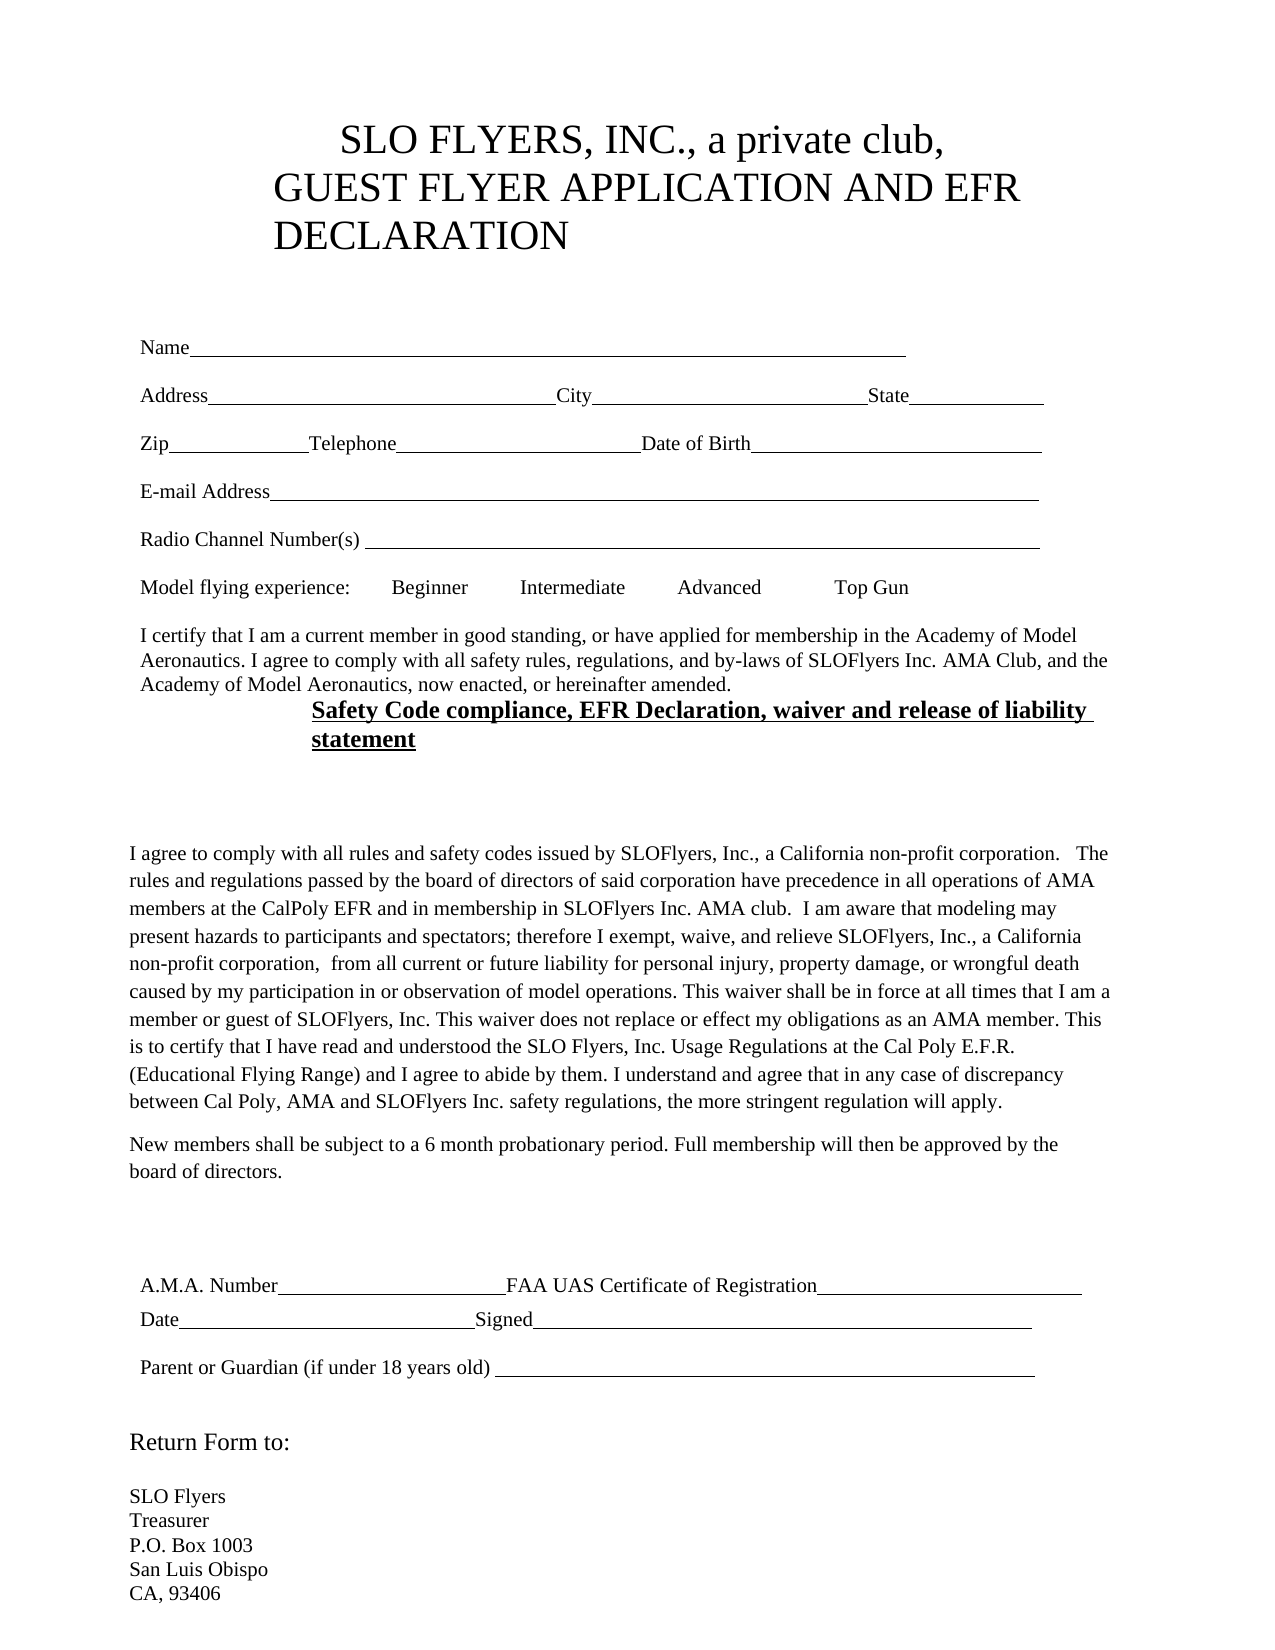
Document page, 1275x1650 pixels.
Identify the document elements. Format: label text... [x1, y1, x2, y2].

text Radio Channel Number(s) [140, 527, 1175, 551]
text I agree to comply with all rules and safety codes issued by SLOFlyers, Inc., a California non-profit corporation. The rules and regulations passed by the board of directors of said corporation have precedence in all operations of AMA members at the CalPoly EFR and in membership in SLOFlyers Inc. AMA club. I am aware that modeling may present hazards to participants and spectators; therefore I exempt, waive, and relieve SLOFlyers, Inc., a California non-profit corporation, from all current or future liability for personal injury, property damage, or wrongful death caused by my participation in or observation of model operations. This waiver shall be in force at all times that I am a member or guest of SLOFlyers, Inc. This waiver does not replace or effect my obligations as an AMA member. This is to certify that I have read and understood the SLO Flyers, Inc. Usage Regulations at the Cal Poly E.F.R. (Educational Flying Range) and I agree to abide by them. I understand and agree that in any case of discrepancy between Cal Poly, AMA and SLOFlyers Inc. safety regulations, the more stringent regulation will apply. [129, 841, 1111, 1113]
text A.M.A. Number FAA UAS Certificate of Registration Date Signed [140, 1273, 1082, 1331]
text Model flying experience: Beginner Intermediate Advanced Top Gun [140, 575, 1175, 599]
text New members shall be subject to a 6 month probationary period. Full membership will then be approved by the board of directors. [129, 1131, 1111, 1183]
list Box 1003 San Luis Obispo CA, 93406 [129, 1532, 268, 1605]
text Safety Code compliance, EFR Declaration, waiver and release of liability statement [311, 696, 1175, 753]
text I certify that I am a current member in good standing, or have applied for membership in the Academy of Model Aeronautics. I agree to comply with all safety rules, regulations, and by-laws of SLOFlyers Inc. AMA Club, and the Academy of Model Aeronautics, now enacted, or hereinafter amended. [140, 623, 1175, 696]
text Return Form to: [129, 1427, 1175, 1456]
text Address City State [140, 383, 1175, 407]
text Parent or Guardian (if under 18 years old) [140, 1355, 1175, 1379]
text SLO Flyers Treasurer [129, 1484, 303, 1532]
text Zip Telephone Date of Birth [140, 431, 1175, 455]
text SLO FLYERS, INC., a private club, GUEST FLYER APPLICATION AND EFR DECLARATION [273, 114, 1042, 258]
text E-mail Address [140, 479, 1175, 503]
text Name [140, 335, 1175, 359]
